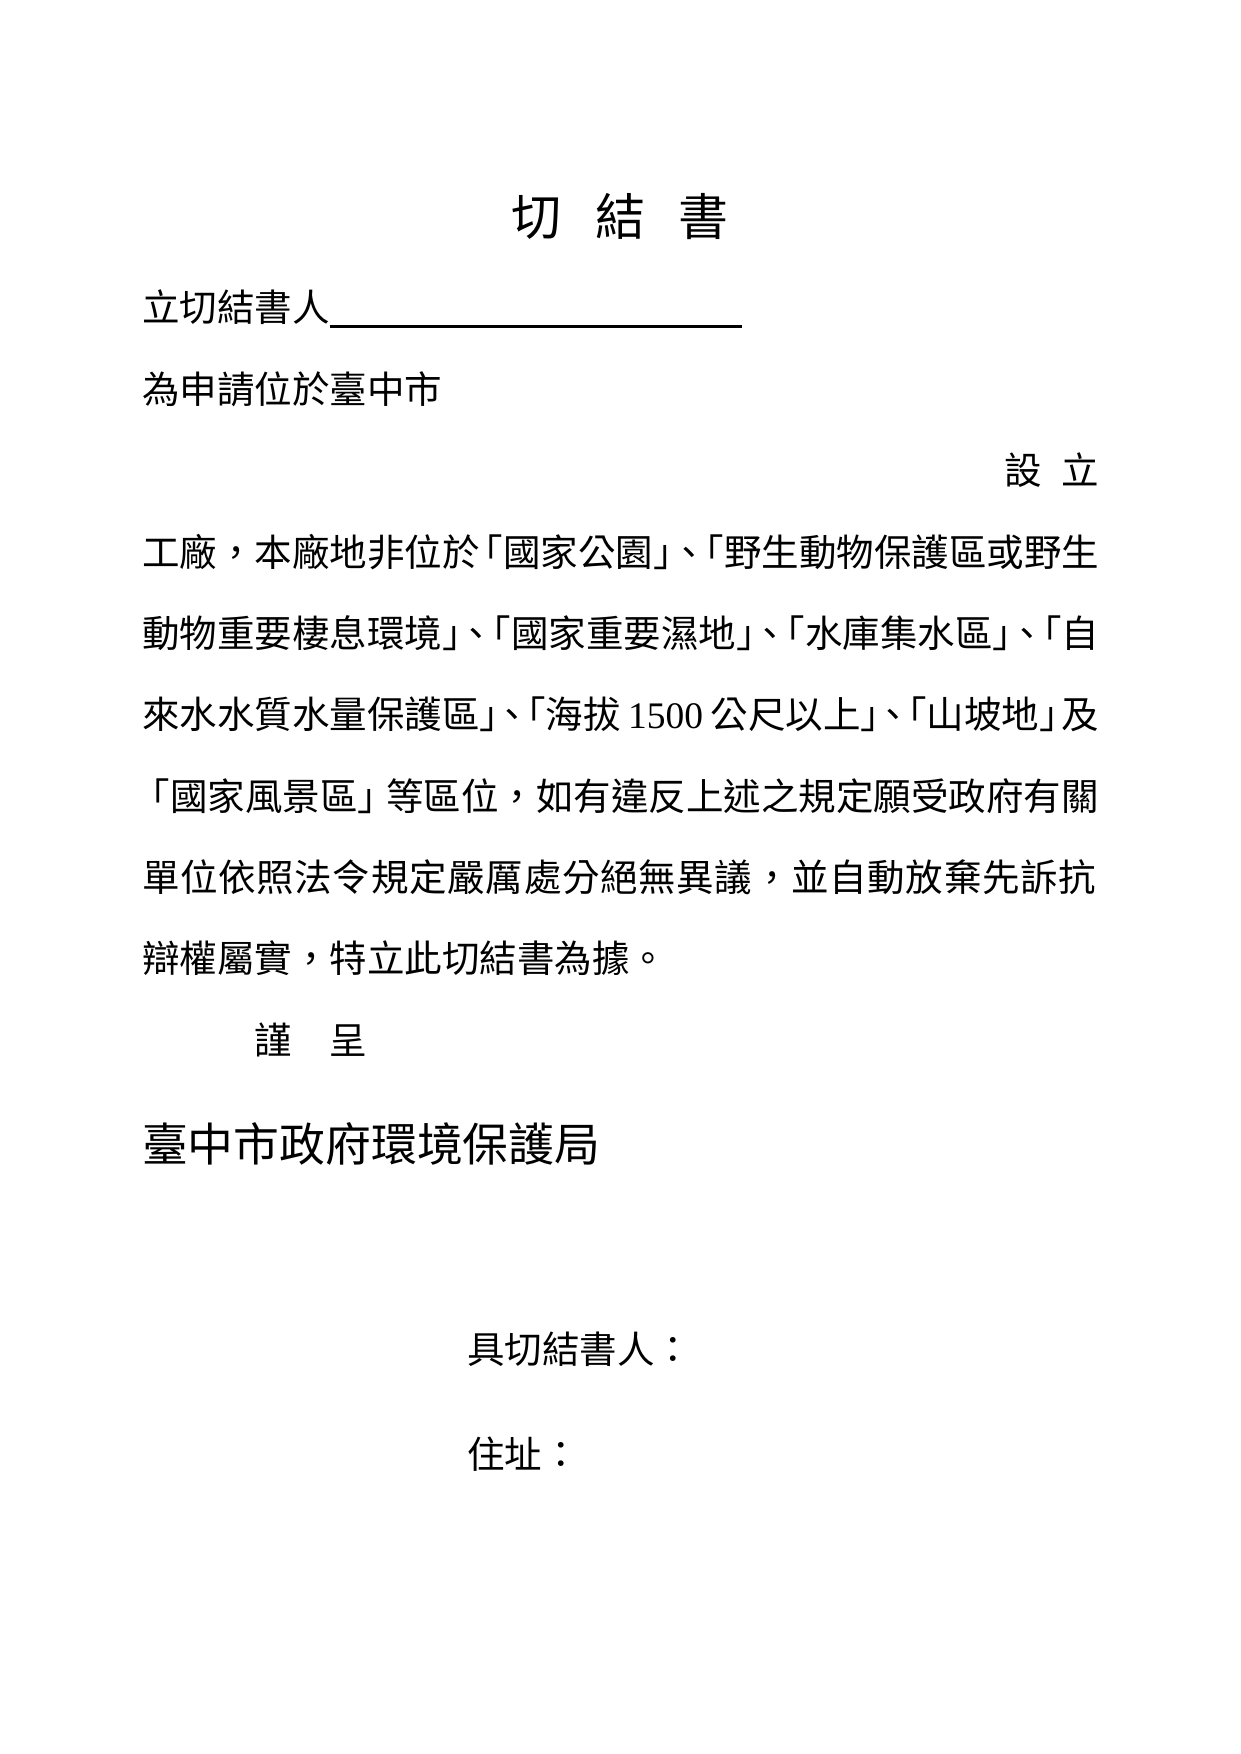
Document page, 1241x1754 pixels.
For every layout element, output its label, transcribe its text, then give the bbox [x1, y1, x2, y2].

text 切 結 書 [142, 177, 1098, 249]
text 立切結書人 為申請位於臺中市 [142, 278, 1098, 414]
text 住址： [467, 1425, 1098, 1479]
text 臺中市政府環境保護局 [142, 1108, 1098, 1174]
text 設立工廠，本廠地非位於「國家公園」、「野生動物保護區或野生動物重要棲息環境」、「國家重要濕地」、「水庫集水區」、「自來水水質水量保護區」、「海拔1500公尺以上」、「山坡地」及「國家風景區」等區位，如有違反上述之規定願受政府有關單位依照法令規定嚴厲處分絕無異議，並自動放棄先訴抗辯權屬實，特立此切結書為據。 [142, 441, 1098, 983]
text 具切結書人： [467, 1319, 1098, 1374]
text 謹 呈 [142, 1011, 1098, 1065]
